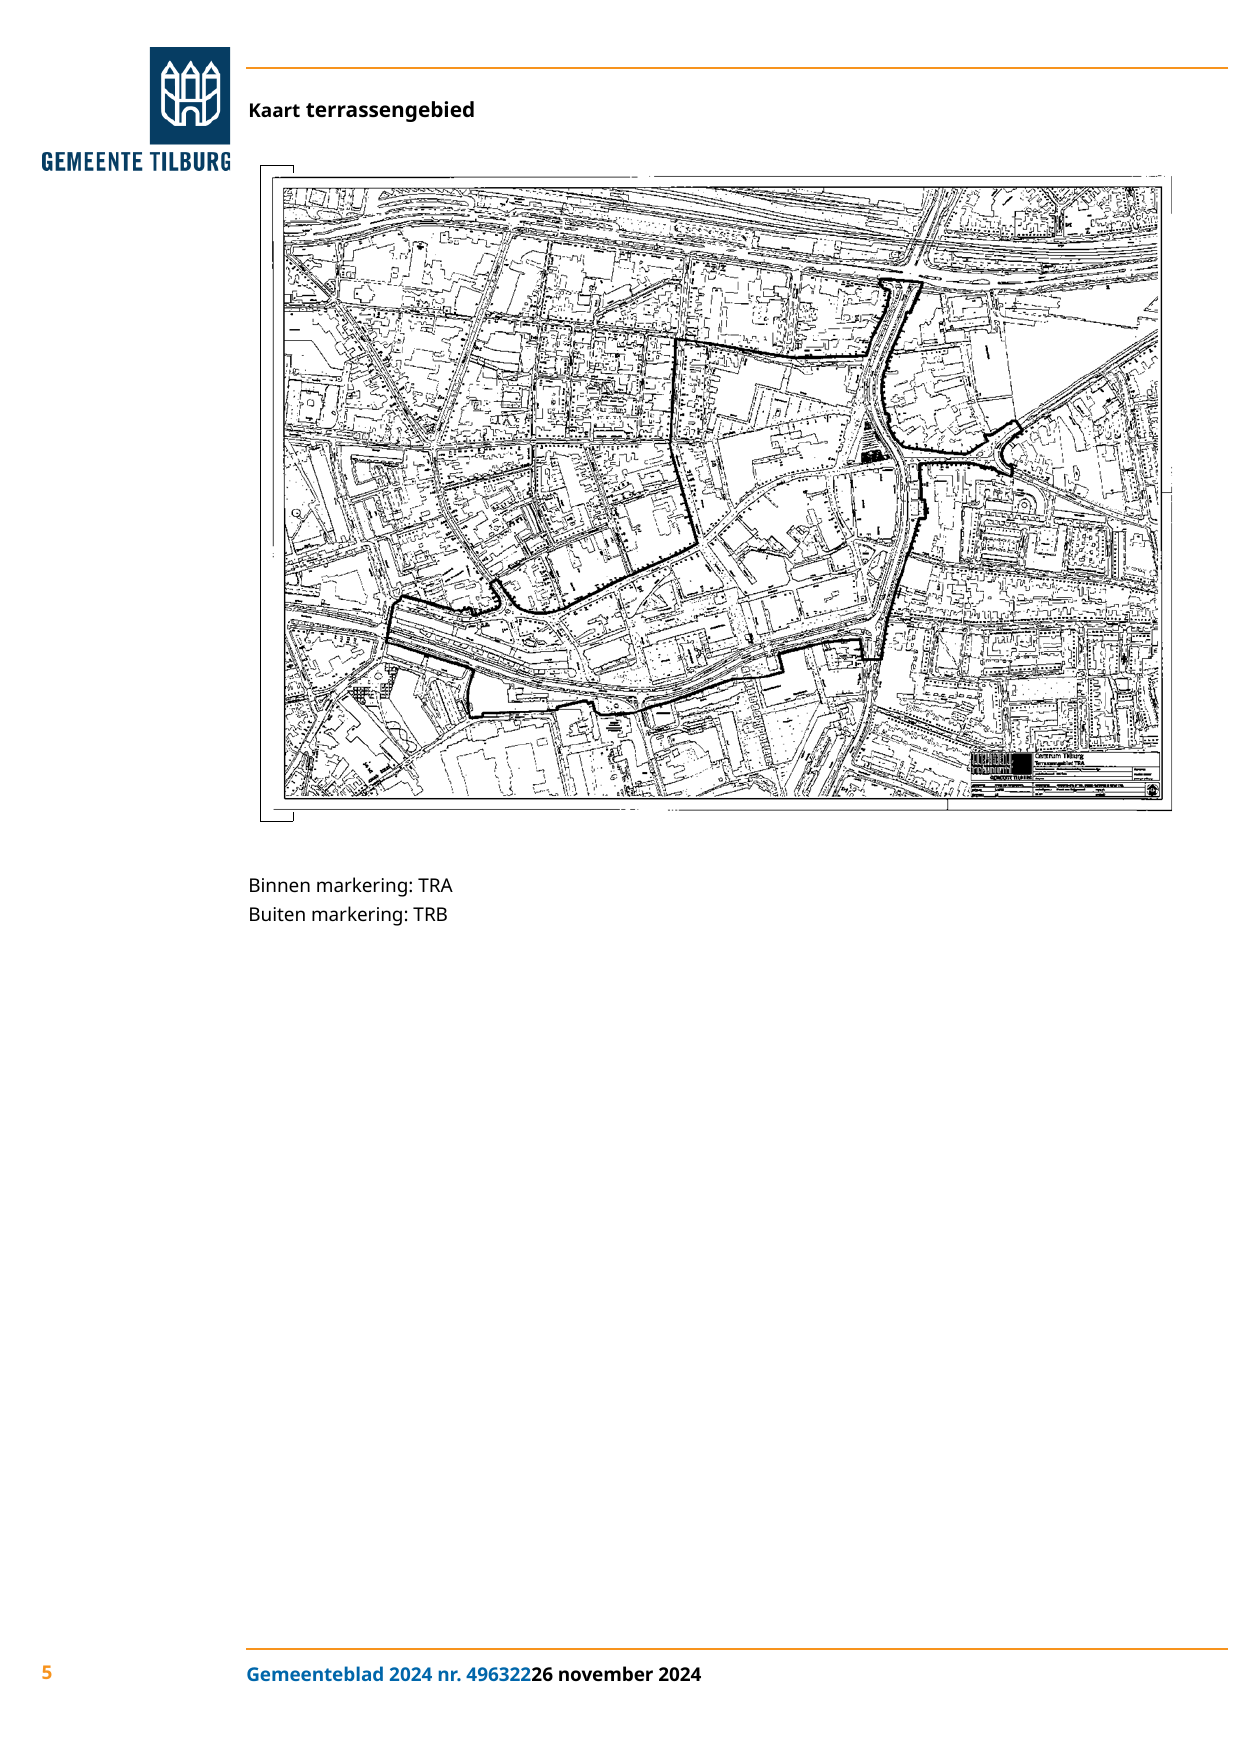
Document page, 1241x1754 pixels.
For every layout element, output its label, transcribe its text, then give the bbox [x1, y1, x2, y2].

picture [268, 173, 1173, 812]
text Binnen markering: TRA [248, 872, 1152, 897]
text Kaart terrassengebied [248, 95, 1152, 123]
picture [41, 47, 231, 172]
text Buiten markering: TRB [248, 901, 1152, 927]
